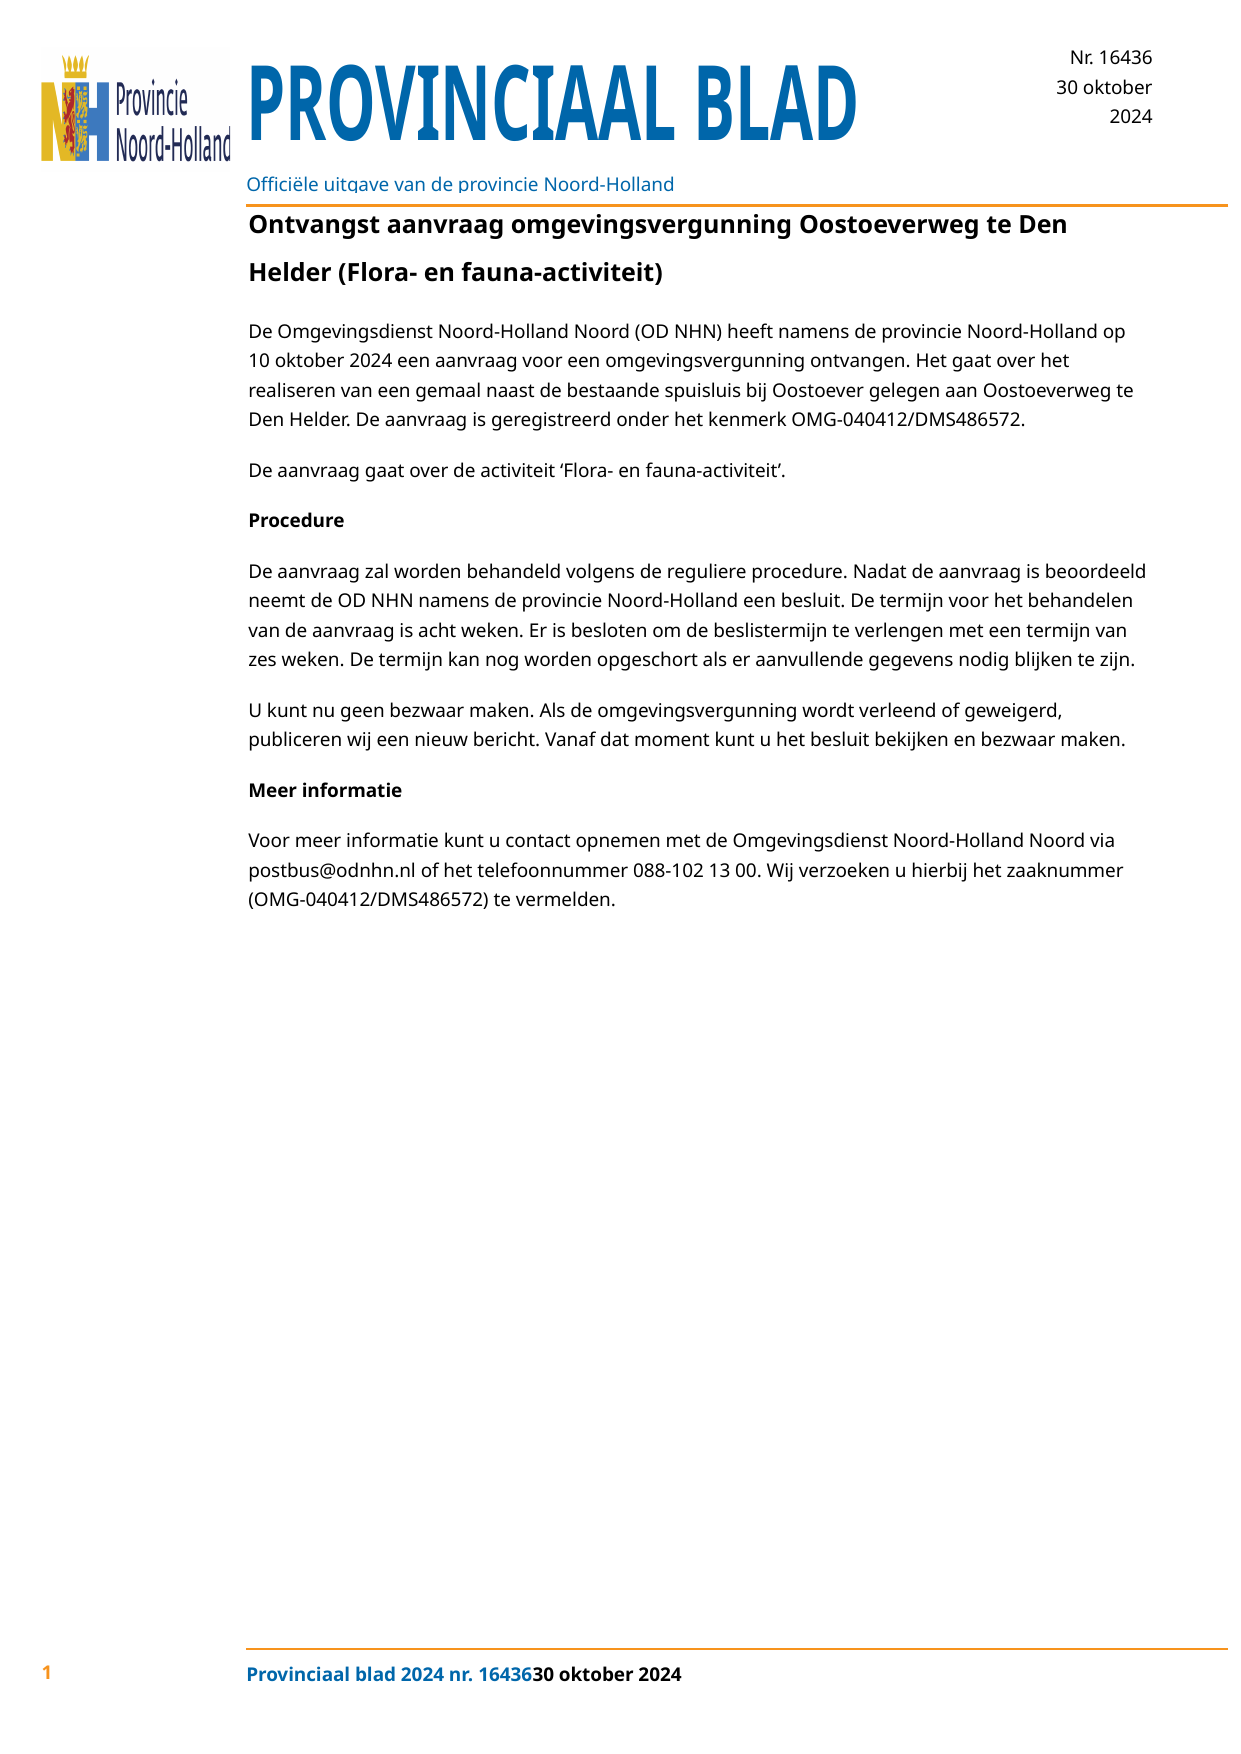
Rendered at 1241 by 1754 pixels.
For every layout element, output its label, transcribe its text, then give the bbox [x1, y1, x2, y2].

text U kunt nu geen bezwaar maken. Als de omgevingsvergunning wordt verleend of geweigerd, publiceren wij een nieuw bericht. Vanaf dat moment kunt u het besluit bekijken en bezwaar maken. [248, 697, 1152, 752]
text De Omgevingsdienst Noord-Holland Noord (OD NHN) heeft namens de provincie Noord-Holland op 10 oktober 2024 een aanvraag voor een omgevingsvergunning ontvangen. Het gaat over het realiseren van een gemaal naast de bestaande spuisluis bij Oostoever gelegen aan Oostoeverweg te Den Helder. De aanvraag is geregistreerd onder het kenmerk OMG-040412/DMS486572. [248, 318, 1152, 432]
text Meer informatie [248, 777, 1152, 803]
text Ontvangst aanvraag omgevingsvergunning Oostoeverweg te Den Helder (Flora- en fauna-activiteit) [248, 207, 1152, 288]
text De aanvraag gaat over de activiteit ‘Flora- en fauna-activiteit’. [248, 457, 1152, 483]
text De aanvraag zal worden behandeld volgens de reguliere procedure. Nadat de aanvraag is beoordeeld neemt de OD NHN namens de provincie Noord-Holland een besluit. De termijn voor het behandelen van de aanvraag is acht weken. Er is besloten om de beslistermijn te verlengen met een termijn van zes weken. De termijn kan nog worden opgeschort als er aanvullende gegevens nodig blijken te zijn. [248, 558, 1152, 672]
picture [41, 47, 231, 172]
text Procedure [248, 507, 1152, 533]
text Voor meer informatie kunt u contact opnemen met de Omgevingsdienst Noord-Holland Noord via postbus@odnhn.nl of het telefoonnummer 088-102 13 00. Wij verzoeken u hierbij het zaaknummer (OMG-040412/DMS486572) te vermelden. [248, 827, 1152, 912]
